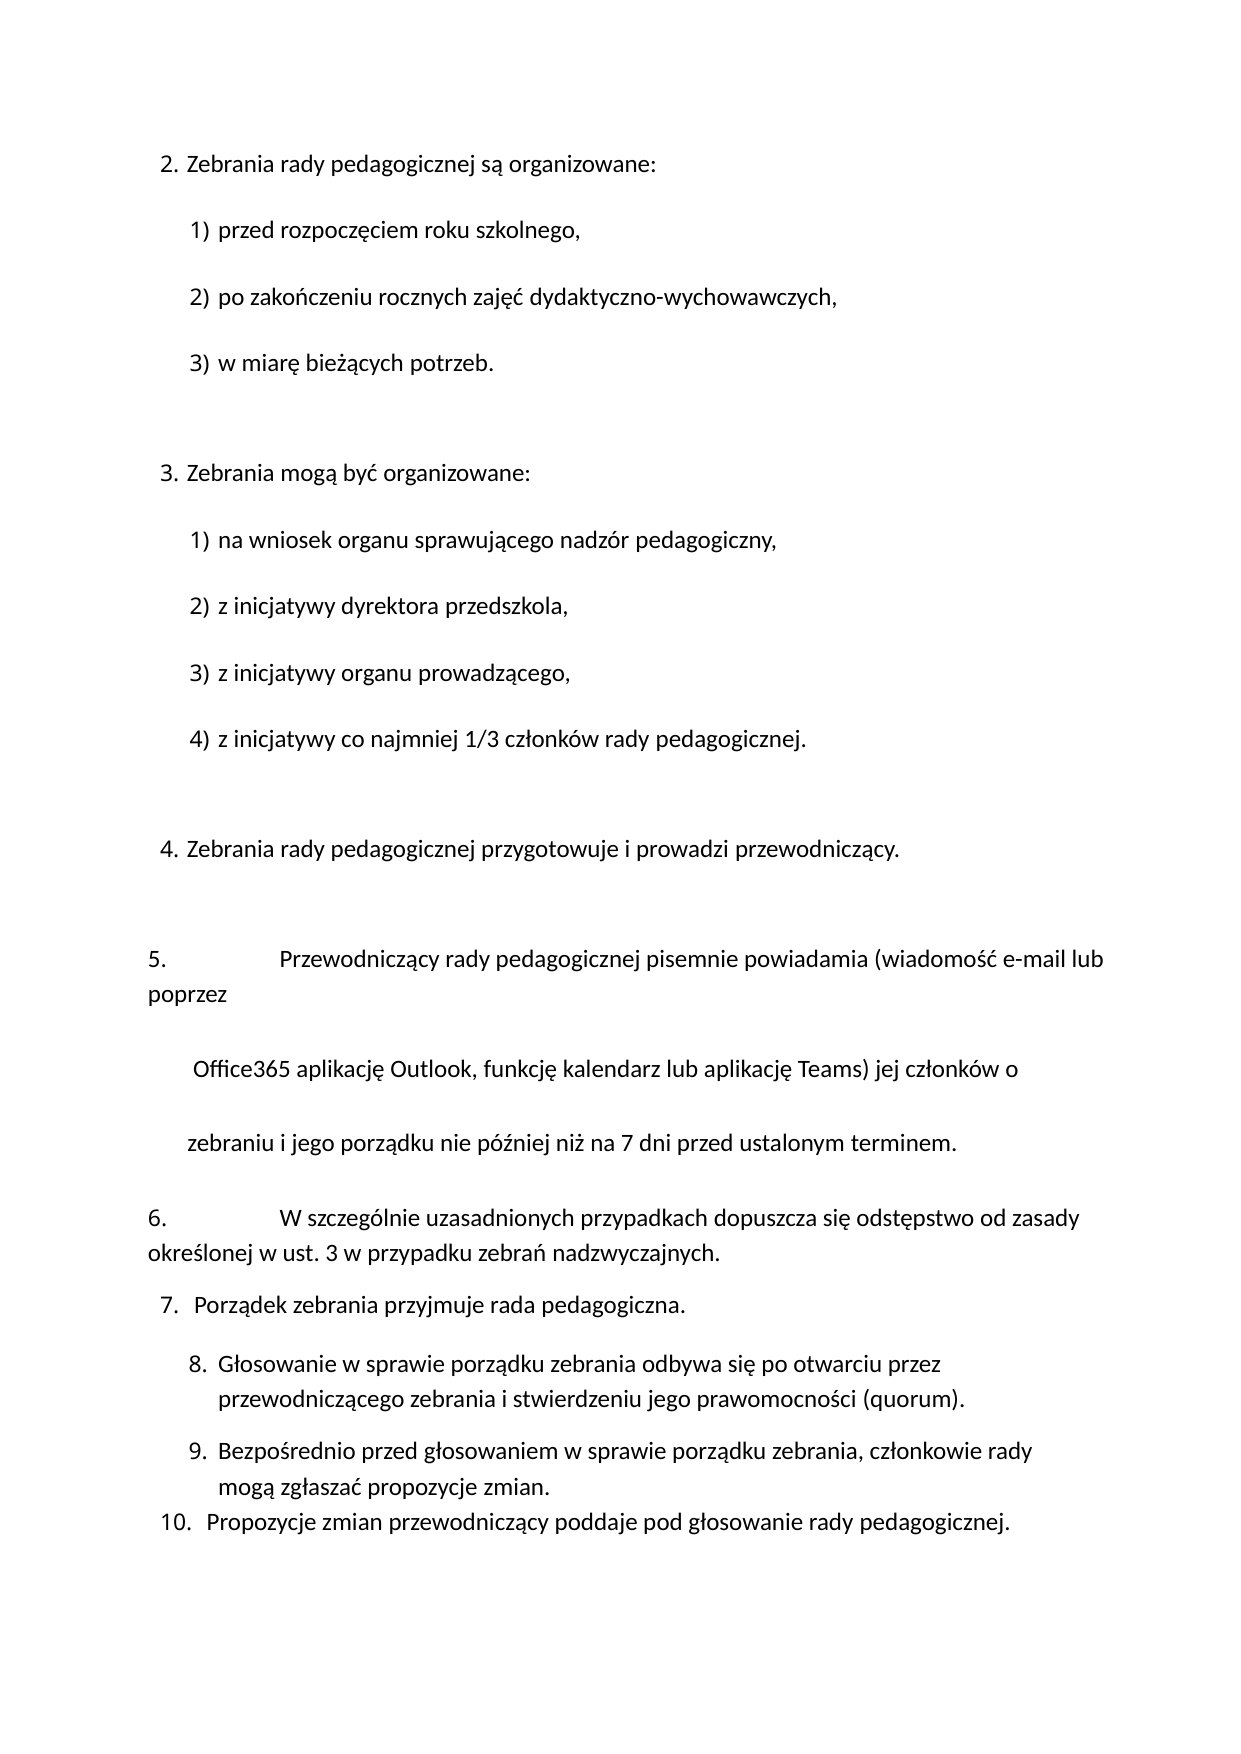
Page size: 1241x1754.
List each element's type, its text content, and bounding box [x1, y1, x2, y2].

list W szczególnie uzasadnionych przypadkach dopuszcza się odstępstwo od zasady określonej w ust. 3 w przypadku zebrań nadzwyczajnych. [148, 1202, 1112, 1268]
list na wniosek organu sprawującego nadzór pedagogiczny, [189, 524, 1137, 555]
list przed rozpoczęciem roku szkolnego, [189, 214, 1137, 245]
list Głosowanie w sprawie porządku zebrania odbywa się po otwarciu przez przewodniczącego zebrania i stwierdzeniu jego prawomocności (quorum). [188, 1348, 1121, 1414]
list Propozycje zmian przewodniczący poddaje pod głosowanie rady pedagogicznej. [160, 1506, 1137, 1537]
list z inicjatywy co najmniej 1/3 członków rady pedagogicznej. [189, 723, 1137, 754]
list Zebrania mogą być organizowane: [160, 457, 1137, 488]
list Porządek zebrania przyjmuje rada pedagogiczna. [160, 1289, 1137, 1320]
list Zebrania rady pedagogicznej przygotowuje i prowadzi przewodniczący. [160, 833, 1137, 864]
list z inicjatywy organu prowadzącego, [189, 657, 1137, 688]
list Bezpośrednio przed głosowaniem w sprawie porządku zebrania, członkowie rady mogą zgłaszać propozycje zmian. [188, 1435, 1092, 1501]
list w miarę bieżących potrzeb. [189, 347, 1137, 378]
list z inicjatywy dyrektora przedszkola, [189, 590, 1137, 621]
list Przewodniczący rady pedagogicznej pisemnie powiadamia (wiadomość e-mail lub poprzez [148, 943, 1112, 1009]
list Zebrania rady pedagogicznej są organizowane: [160, 148, 1137, 179]
text Office365 aplikację Outlook, funkcję kalendarz lub aplikację Teams) jej członków o [148, 1053, 1112, 1083]
text zebraniu i jego porządku nie później niż na 7 dni przed ustalonym terminem. [148, 1127, 1112, 1158]
list po zakończeniu rocznych zajęć dydaktyczno-wychowawczych, [189, 280, 1137, 312]
